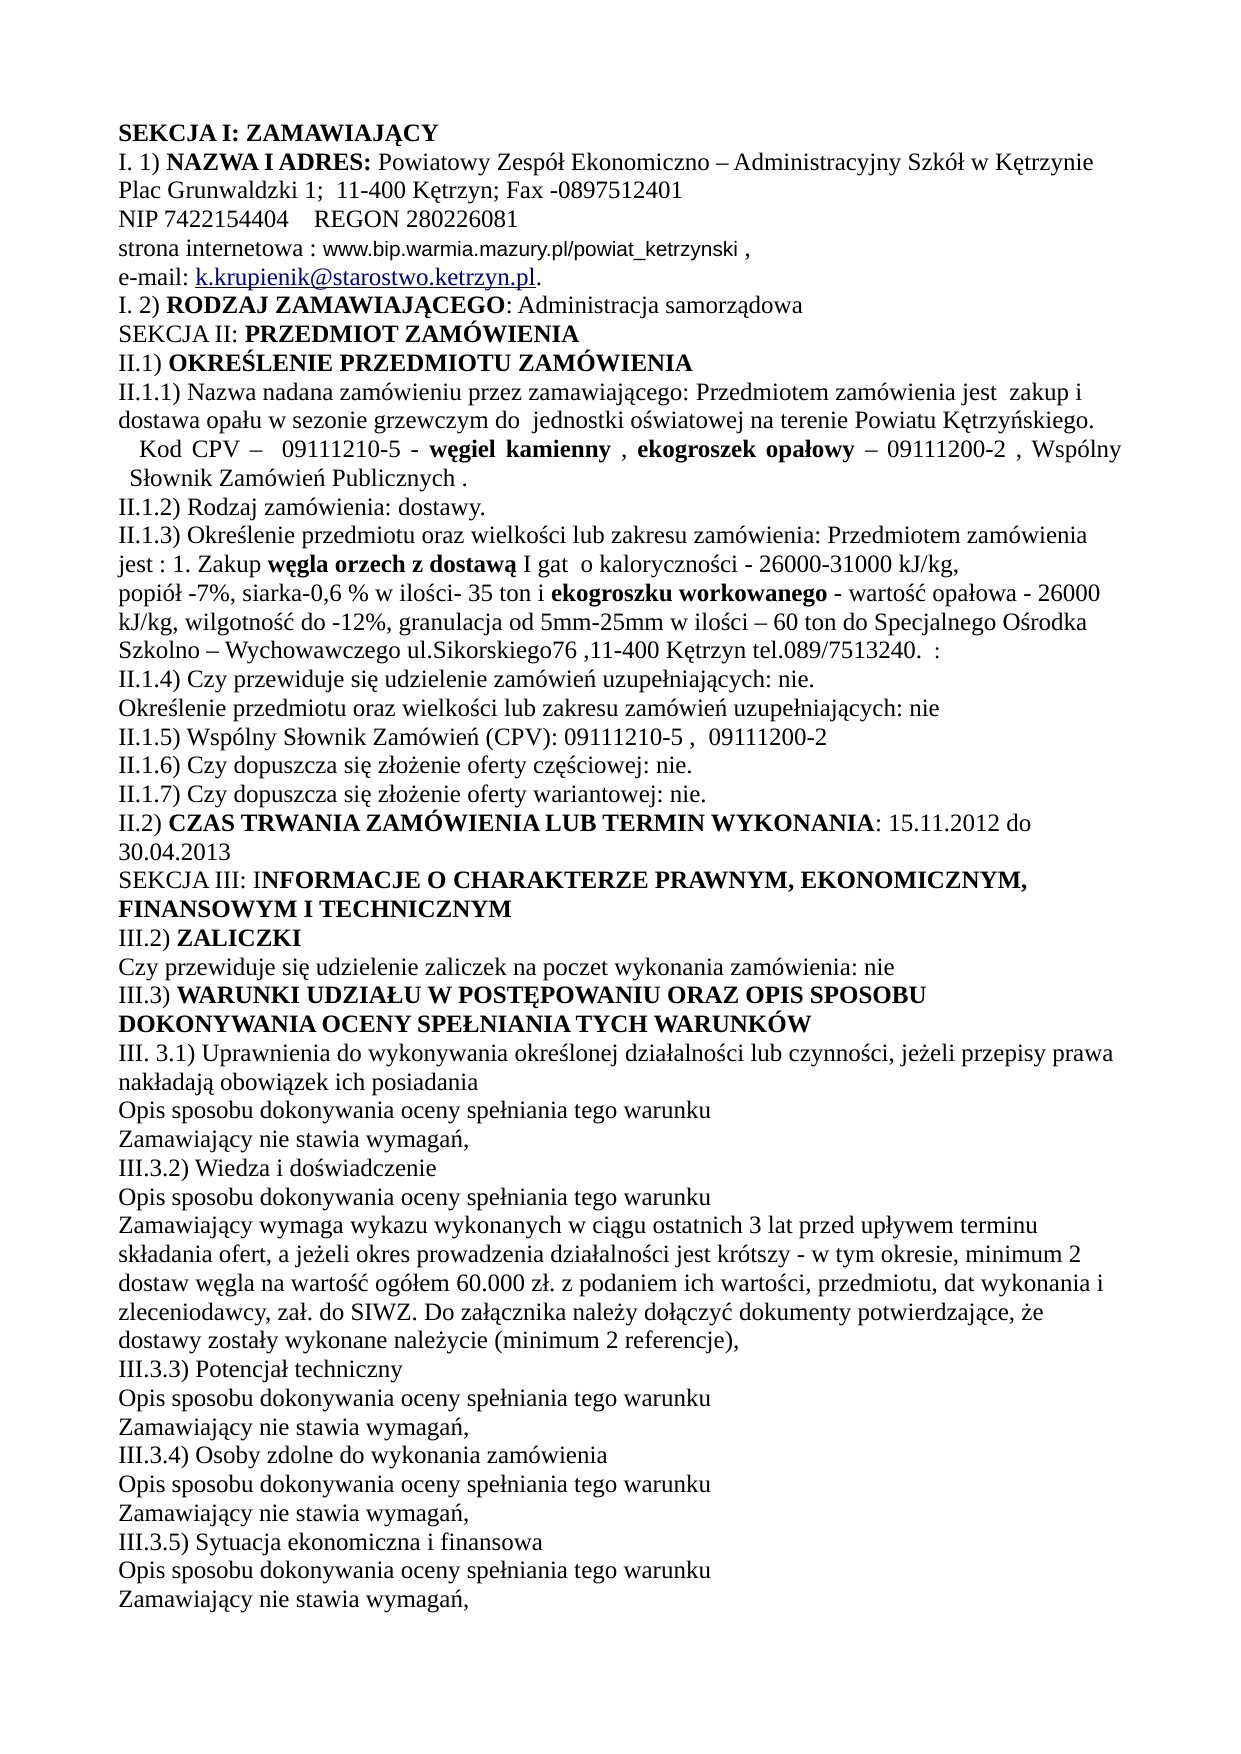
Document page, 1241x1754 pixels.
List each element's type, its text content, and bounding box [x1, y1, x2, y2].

text II.1.3) Określenie przedmiotu oraz wielkości lub zakresu zamówienia: Przedmiotem zamówienia jest : 1. Zakup węgla orzech z dostawą I gat o kaloryczności - 26000-31000 kJ/kg, popiół -7%, siarka-0,6 % w ilości- 35 ton i ekogroszku workowanego - wartość opałowa - 26000 kJ/kg, wilgotność do -12%, granulacja od 5mm-25mm w ilości – 60 ton do Specjalnego Ośrodka Szkolno – Wychowawczego ul.Sikorskiego76 ,11-400 Kętrzyn tel.089/7513240. : [118, 521, 1122, 664]
text II.1.1) Nazwa nadana zamówieniu przez zamawiającego: Przedmiotem zamówienia jest zakup i dostawa opału w sezonie grzewczym do jednostki oświatowej na terenie Powiatu Kętrzyńskiego. [118, 377, 1122, 434]
text III.2) ZALICZKI [118, 923, 1122, 952]
text Opis sposobu dokonywania oceny spełniania tego warunku [118, 1182, 1122, 1211]
text SEKCJA II: PRZEDMIOT ZAMÓWIENIA [118, 319, 1122, 348]
text III.3) WARUNKI UDZIAŁU W POSTĘPOWANIU ORAZ OPIS SPOSOBU DOKONYWANIA OCENY SPEŁNIANIA TYCH WARUNKÓW [118, 981, 1122, 1038]
text Zamawiający nie stawia wymagań, [118, 1498, 1122, 1527]
text I. 1) NAZWA I ADRES: Powiatowy Zespół Ekonomiczno – Administracyjny Szkół w Kętrzynie Plac Grunwaldzki 1; 11-400 Kętrzyn; Fax -0897512401 [118, 147, 1122, 204]
text SEKCJA III: INFORMACJE O CHARAKTERZE PRAWNYM, EKONOMICZNYM, FINANSOWYM I TECHNICZNYM [118, 866, 1122, 923]
text Zamawiający nie stawia wymagań, [118, 1412, 1122, 1441]
text Zamawiający wymaga wykazu wykonanych w ciągu ostatnich 3 lat przed upływem terminu składania ofert, a jeżeli okres prowadzenia działalności jest krótszy - w tym okresie, minimum 2 dostaw węgla na wartość ogółem 60.000 zł. z podaniem ich wartości, przedmiotu, dat wykonania i zleceniodawcy, zał. do SIWZ. Do załącznika należy dołączyć dokumenty potwierdzające, że dostawy zostały wykonane należycie (minimum 2 referencje), [118, 1211, 1122, 1354]
text Czy przewiduje się udzielenie zaliczek na poczet wykonania zamówienia: nie [118, 952, 1122, 981]
text Opis sposobu dokonywania oceny spełniania tego warunku [118, 1556, 1122, 1584]
text II.1) OKREŚLENIE PRZEDMIOTU ZAMÓWIENIA [118, 348, 1122, 377]
text Kod CPV – 09111210-5 - węgiel kamienny , ekogroszek opałowy – 09111200-2 , Wspólny Słownik Zamówień Publicznych . [129, 434, 1122, 492]
text SEKCJA I: ZAMAWIAJĄCY [118, 118, 1122, 147]
text III. 3.1) Uprawnienia do wykonywania określonej działalności lub czynności, jeżeli przepisy prawa nakładają obowiązek ich posiadania [118, 1038, 1122, 1096]
text III.3.4) Osoby zdolne do wykonania zamówienia [118, 1441, 1122, 1469]
text II.1.4) Czy przewiduje się udzielenie zamówień uzupełniających: nie. [118, 664, 1122, 693]
text strona internetowa : www.bip.warmia.mazury.pl/powiat_ketrzynski , [118, 233, 1122, 262]
text II.2) CZAS TRWANIA ZAMÓWIENIA LUB TERMIN WYKONANIA: 15.11.2012 do 30.04.2013 [118, 808, 1122, 866]
text Zamawiający nie stawia wymagań, [118, 1124, 1122, 1153]
text II.1.6) Czy dopuszcza się złożenie oferty częściowej: nie. [118, 751, 1122, 779]
text II.1.2) Rodzaj zamówienia: dostawy. [118, 492, 1122, 521]
text e-mail: k.krupienik@starostwo.ketrzyn.pl. [118, 262, 1122, 291]
text III.3.3) Potencjał techniczny [118, 1354, 1122, 1383]
text NIP 7422154404 REGON 280226081 [118, 204, 1122, 233]
text Opis sposobu dokonywania oceny spełniania tego warunku [118, 1469, 1122, 1498]
text II.1.7) Czy dopuszcza się złożenie oferty wariantowej: nie. [118, 779, 1122, 808]
text II.1.5) Wspólny Słownik Zamówień (CPV): 09111210-5 , 09111200-2 [118, 722, 1122, 751]
text Opis sposobu dokonywania oceny spełniania tego warunku [118, 1383, 1122, 1412]
text Określenie przedmiotu oraz wielkości lub zakresu zamówień uzupełniających: nie [118, 693, 1122, 722]
text III.3.2) Wiedza i doświadczenie [118, 1153, 1122, 1182]
text I. 2) RODZAJ ZAMAWIAJĄCEGO: Administracja samorządowa [118, 291, 1122, 319]
text III.3.5) Sytuacja ekonomiczna i finansowa [118, 1527, 1122, 1556]
text Opis sposobu dokonywania oceny spełniania tego warunku [118, 1096, 1122, 1124]
text Zamawiający nie stawia wymagań, [118, 1584, 1122, 1613]
